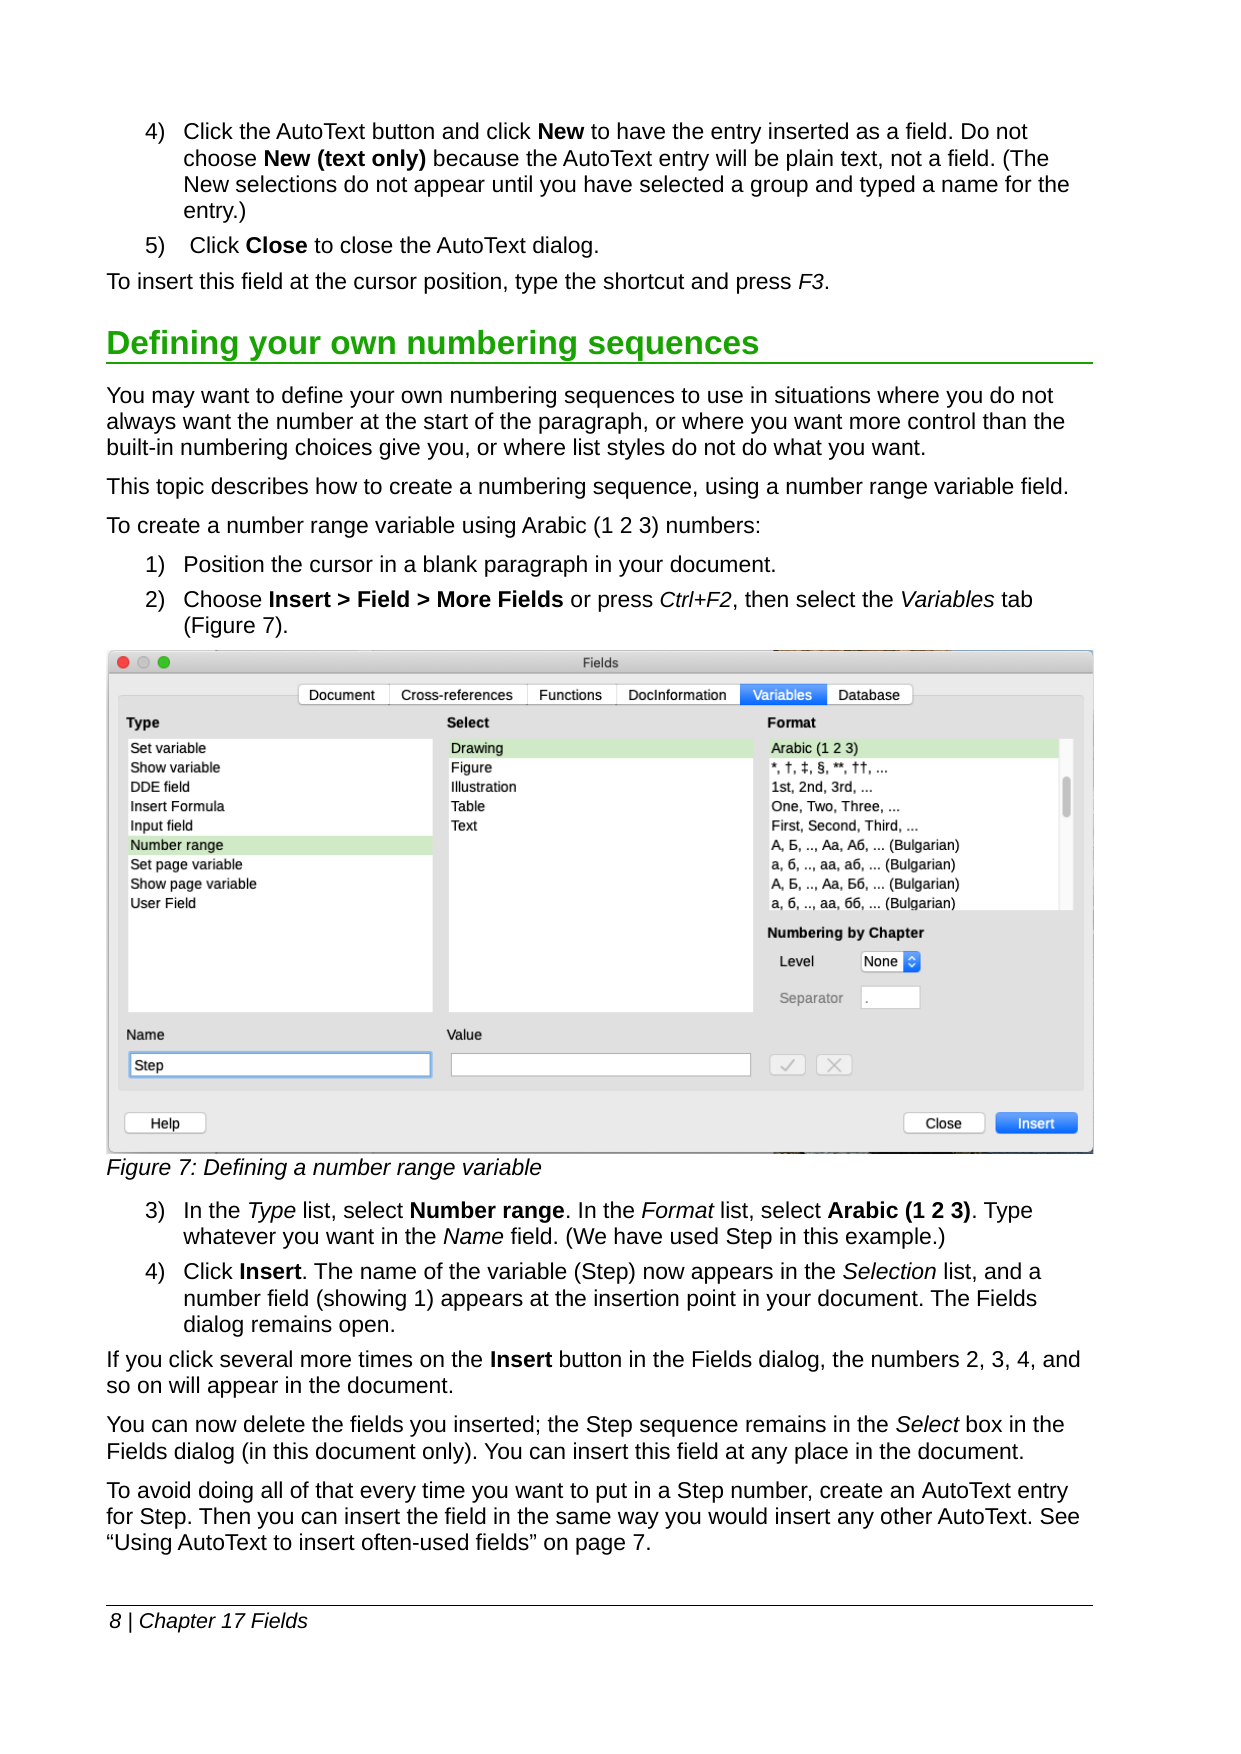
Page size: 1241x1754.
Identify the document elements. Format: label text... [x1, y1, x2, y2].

text You can now delete the fields you inserted; the Step sequence remains in the Select box in the Fields dialog (in this document only). You can insert this field at any place in the document. [106, 1411, 1093, 1464]
list Choose Insert > Field > More Fields or press Ctrl+F2, then select the Variables tab (Figure 7). [165, 586, 1093, 639]
subtitle Defining your own numbering sequences [106, 323, 1093, 362]
list Click Insert. The name of the variable (Step) now appears in the Selection list, and a number field (showing 1) appears at the insertion point in your document. The Fields dialog remains open. [165, 1258, 1093, 1337]
list Click the AutoText button and click New to have the entry inserted as a field. Do not choose New (text only) because the AutoText entry will be plain text, not a field. (The New selections do not appear until you have selected a group and typed a name for the entry.) [165, 118, 1093, 223]
text If you click several more times on the Insert button in the Fields dialog, the numbers 2, 3, 4, and so on will appear in the document. [106, 1346, 1093, 1399]
list In the Type list, select Number range. In the Format list, select Arabic (1 2 3). Type whatever you want in the Name field. (We have used Step in this example.) [165, 1197, 1093, 1249]
picture [106, 650, 1094, 1154]
text You may want to define your own numbering sequences to use in situations where you do not always want the number at the start of the paragraph, or where you want more control than the built-in numbering choices give you, or where list styles do not do what you want. [106, 382, 1093, 461]
text To insert this field at the cursor position, type the shortcut and press F3. [106, 268, 1093, 294]
text This topic describes how to create a numbering sequence, using a number range variable field. [106, 473, 1093, 499]
text To avoid doing all of that every time you want to put in a Step number, create an AutoText entry for Step. Then you can insert the field in the same way you would insert any other AutoText. See “Using AutoText to insert often-used fields” on page 7. [106, 1477, 1093, 1556]
list Click Close to close the AutoText dialog. [165, 232, 1093, 259]
text Figure 7: Defining a number range variable [106, 1154, 1093, 1180]
list To create a number range variable using Arabic (1 2 3) numbers: [106, 512, 1093, 538]
list Position the cursor in a blank paragraph in your document. [165, 551, 1093, 577]
